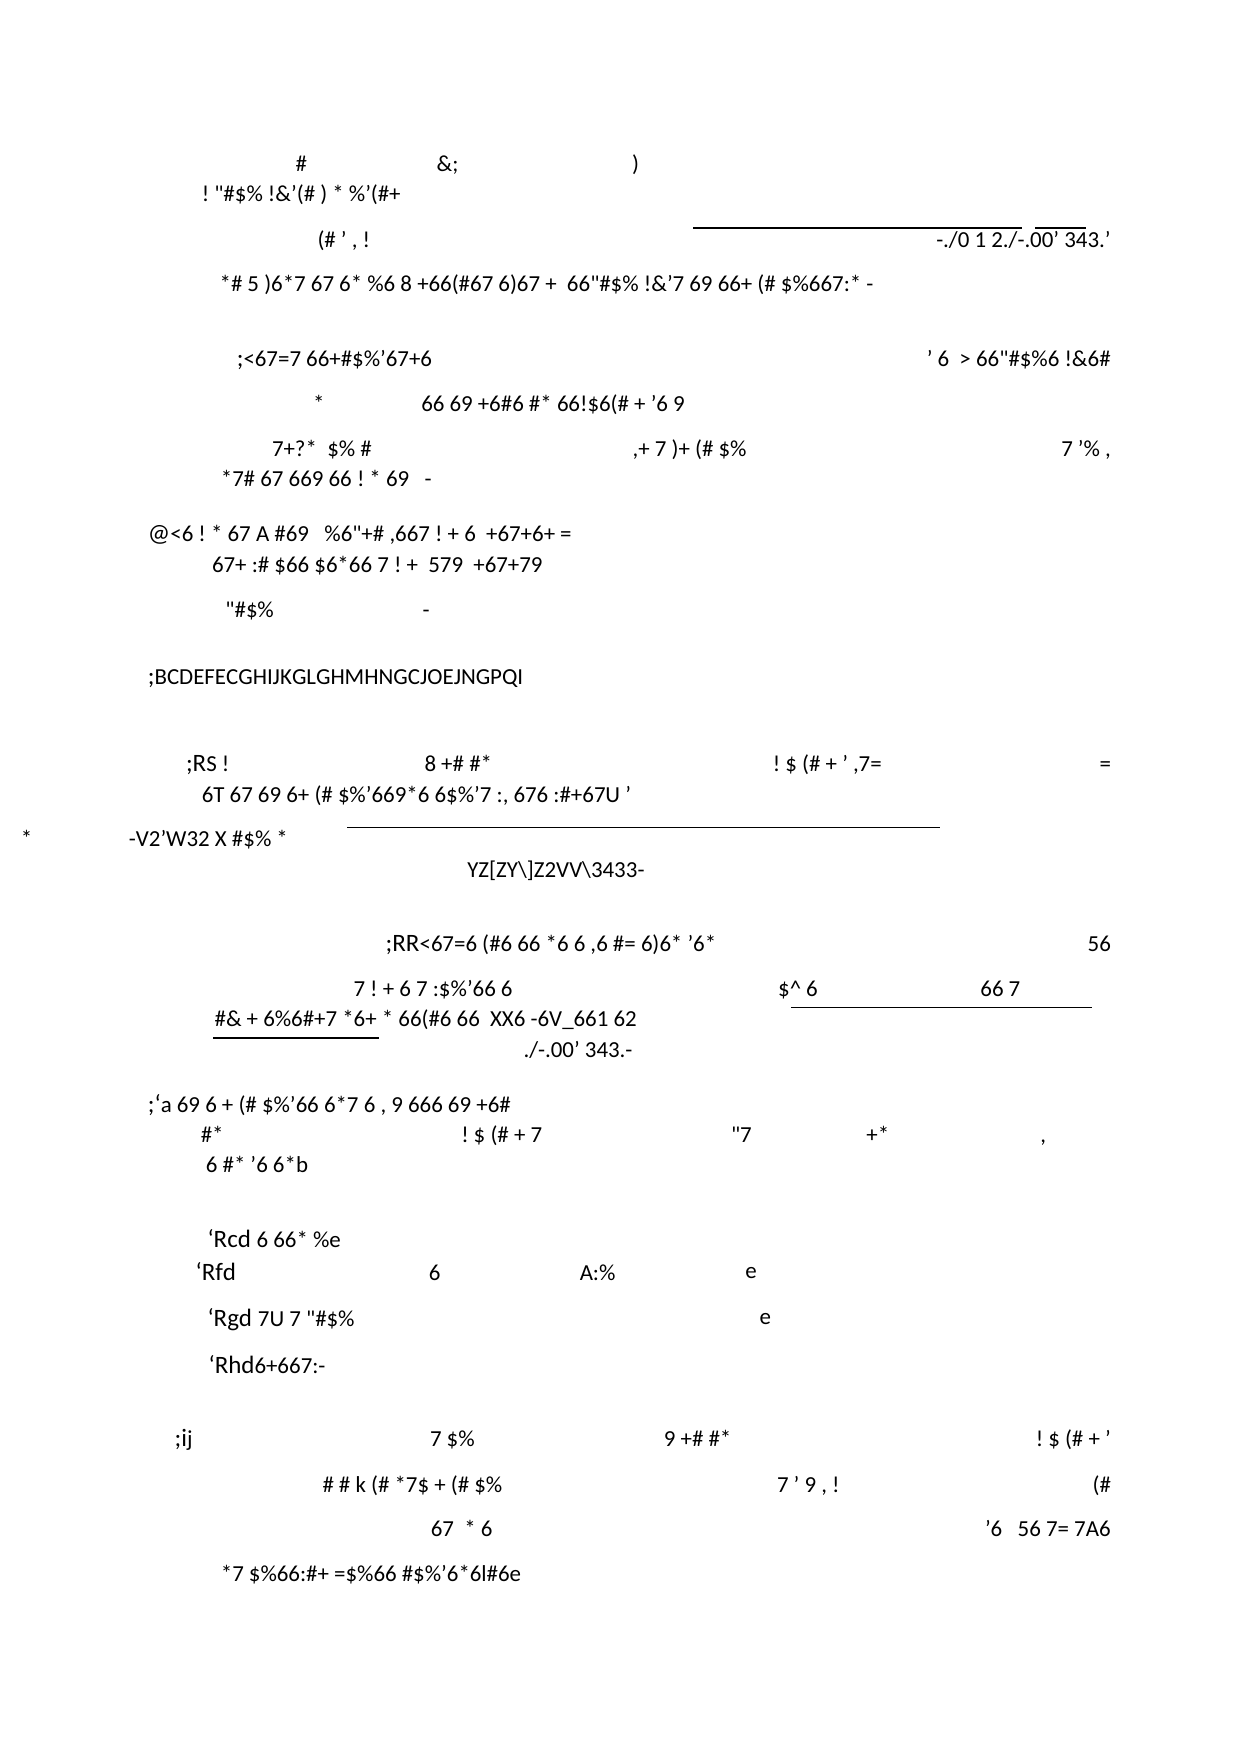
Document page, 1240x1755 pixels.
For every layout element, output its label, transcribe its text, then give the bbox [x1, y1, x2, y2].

text 67 * 6 ’6 56 7= 7A6 [70, 1514, 1111, 1542]
text @<6 ! * 67 A #69 %6"+# ,667 ! + 6 +67+6+ = [148, 517, 1110, 547]
text # # k (# *7$ + (# $% 7 ’ 9 , ! (# [70, 1470, 1111, 1498]
text 7 ! + 6 7 :$%’66 6 $^ 6 66 7 [70, 974, 1111, 1002]
text 7+?* $% # ,+ 7 )+ (# $% 7 ’% , [70, 434, 1111, 462]
text ;RR<67=6 (#6 66 *6 6 ,6 #= 6)6* ’6* 56 [70, 927, 1111, 958]
table_header "7 [731, 1121, 843, 1256]
table_cell [843, 1302, 1040, 1349]
table_cell [1040, 1302, 1086, 1349]
table_cell e [731, 1302, 843, 1349]
table_cell ‘Rfd 6 A:% [195, 1256, 731, 1302]
table_cell ‘Rgd 7U 7 "#$% [195, 1302, 731, 1349]
text # &; ) [70, 149, 1111, 177]
text "#$% - [70, 595, 1111, 623]
table_cell [843, 1256, 1040, 1302]
table_header #* ! $ (# + 7 6 #* ’6 6*b ‘Rcd 6 66* %e [195, 1121, 731, 1256]
text ;<67=7 66+#$%’67+6 ’ 6 > 66"#$%6 !&6# [70, 342, 1111, 372]
text 6T 67 69 6+ (# $%’669*6 6$%’7 :, 676 :#+67U ’ [196, 780, 1110, 808]
list -V2’W32 X #$% * YZ[ZY\]Z2VV\3433- [0, 824, 1042, 883]
list 66 69 +6#6 #* 66!$6(# + ’6 9 [0, 389, 1042, 417]
text ;BCDEFECGHIJKGLGHMHNGCJOEJNGPQI [148, 660, 1110, 691]
text #& + 6%6#+7 *6+ * 66(#6 66 XX6 -6V_661 62 [214, 1004, 1110, 1033]
text *7 $%66:#+ =$%66 #$%’6*6l#6e [221, 1559, 1110, 1587]
text ;RS ! 8 +# #* ! $ (# + ’ ,7= = [70, 747, 1111, 777]
table_header , [1040, 1121, 1086, 1256]
text ;‘a 69 6 + (# $%’66 6*7 6 , 9 666 69 +6# [148, 1088, 1110, 1118]
text ! "#$% !&’(# ) * %’(#+ [196, 179, 1110, 207]
table_header +* [843, 1121, 1040, 1256]
text *# 5 )6*7 67 6* %6 8 +66(#67 6)67 + 66"#$% !&’7 69 66+ (# $%667:* - [195, 269, 1110, 297]
text ./-.00’ 343.- [214, 1035, 1110, 1063]
table_cell [1040, 1256, 1086, 1302]
text ;ij 7 $% 9 +# #* ! $ (# + ’ [70, 1422, 1111, 1453]
text 67+ :# $66 $6*66 7 ! + 579 +67+79 [212, 550, 1110, 578]
text ‘Rhd6+667:- [208, 1349, 1110, 1379]
table_cell e [731, 1256, 843, 1302]
text *7# 67 669 66 ! * 69 - [221, 464, 1110, 492]
text (# ’ , ! -./0 1 2./-.00’ 343.’ [70, 225, 1111, 253]
